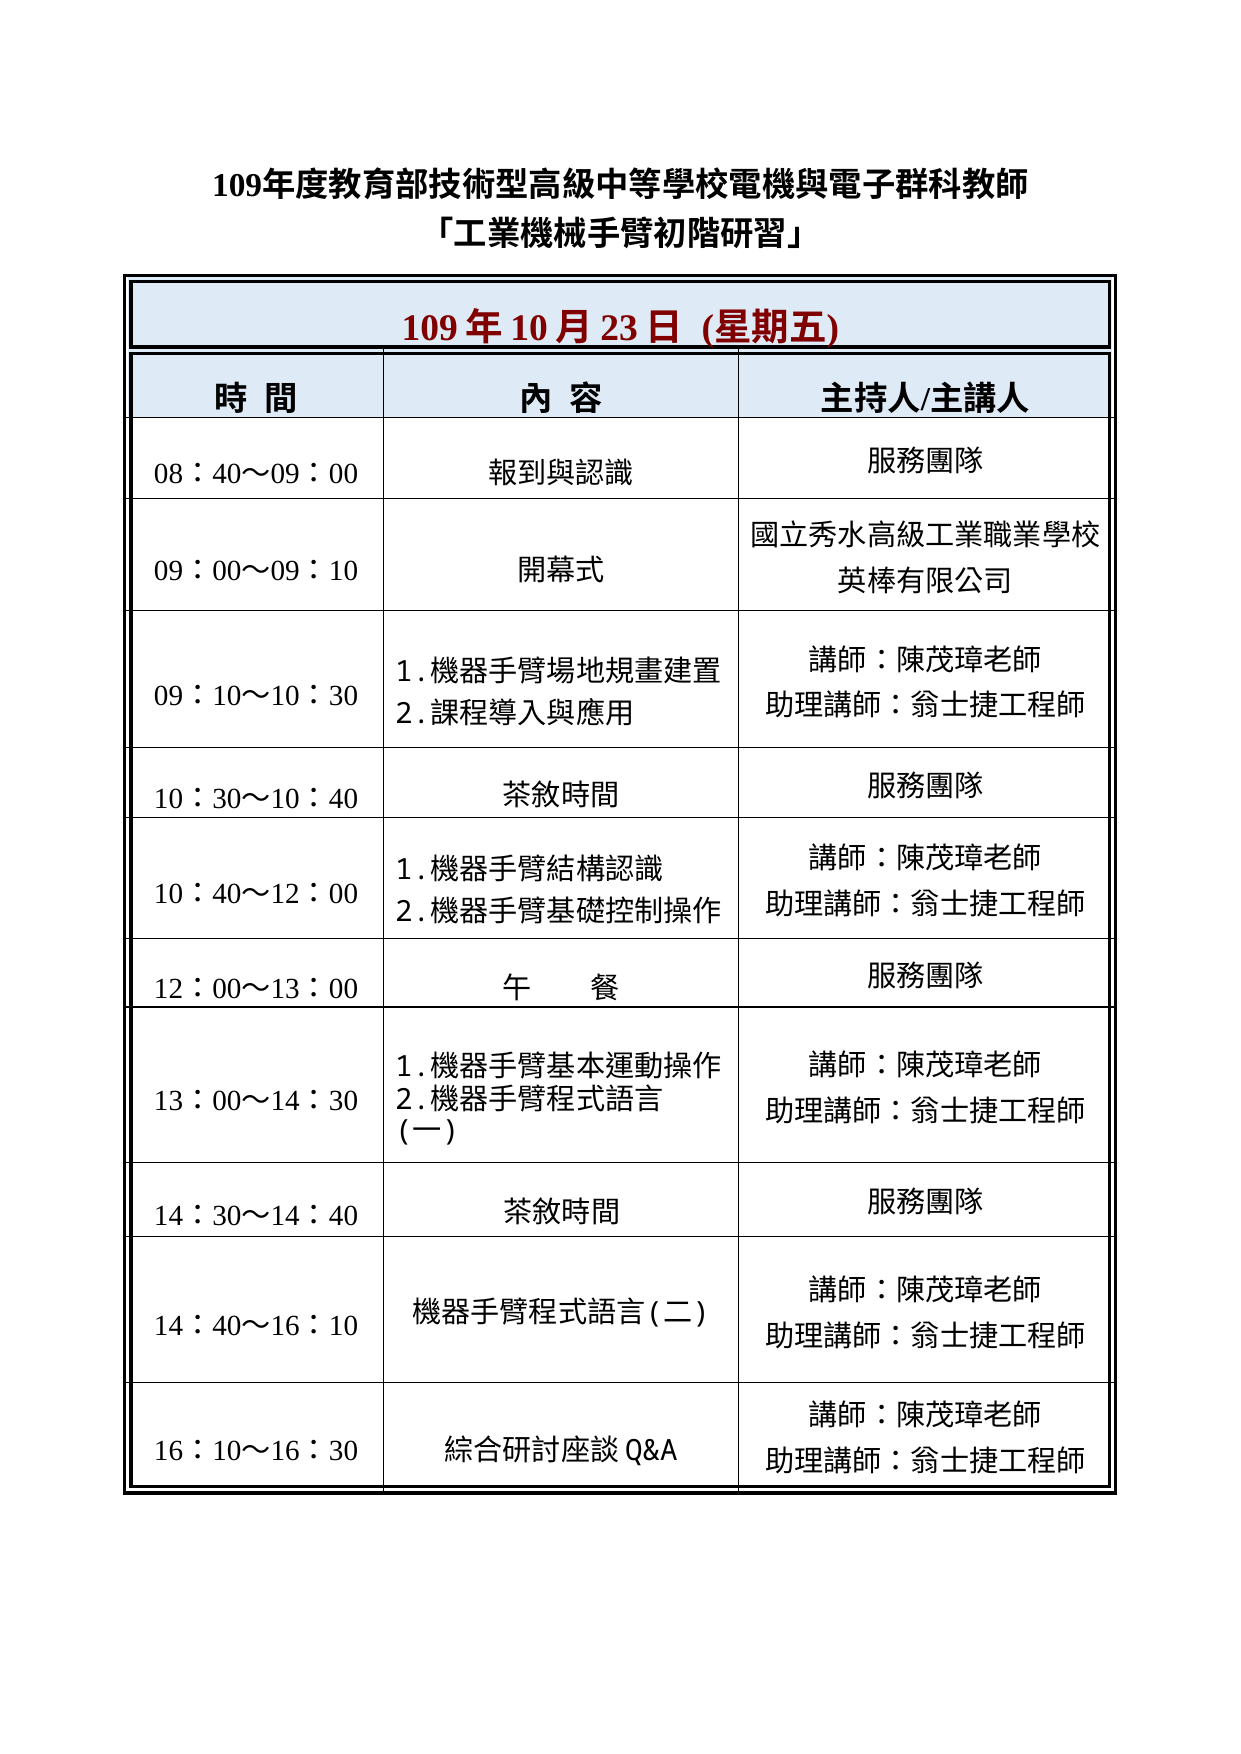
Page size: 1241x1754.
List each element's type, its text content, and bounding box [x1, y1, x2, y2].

table_cell 講師：陳茂璋老師 助理講師：翁士捷工程師 [739, 1237, 1108, 1382]
table_cell 綜合研討座談Q&A [384, 1383, 738, 1485]
table_cell 講師：陳茂璋老師 助理講師：翁士捷工程師 [739, 818, 1108, 937]
table_cell 12：00～13：00 [133, 939, 383, 1006]
table_cell 主持人/主講人 [739, 345, 1112, 417]
table_cell 14：30～14：40 [133, 1163, 383, 1236]
table_cell 14：40～16：10 [133, 1237, 383, 1382]
table_cell 服務團隊 [739, 939, 1108, 1006]
table_cell 服務團隊 [739, 418, 1108, 498]
table_cell 10：30～10：40 [133, 748, 383, 817]
table_cell 報到與認識 [384, 418, 738, 498]
text 109年度教育部技術型高級中等學校電機與電子群科教師 [75, 158, 1165, 206]
table_cell 午 餐 [384, 939, 738, 1006]
table_cell 國立秀水高級工業職業學校 英棒有限公司 [739, 499, 1108, 610]
table_cell 16：10～16：30 [133, 1383, 383, 1485]
table_cell 1.機器手臂基本運動操作 2.機器手臂程式語言(一) [384, 1008, 738, 1162]
table_cell 08：40～09：00 [133, 418, 383, 498]
table_cell 10：40～12：00 [133, 818, 383, 937]
table_cell 09：10～10：30 [133, 611, 383, 747]
table_cell 開幕式 [384, 499, 738, 610]
table_header 109年10月23日 (星期五) [128, 277, 1112, 345]
table_cell 1.機器手臂場地規畫建置 2.課程導入與應用 [384, 611, 738, 747]
table_cell 茶敘時間 [384, 748, 738, 817]
table_cell 13：00～14：30 [133, 1008, 383, 1162]
table_cell 機器手臂程式語言(二) [384, 1237, 738, 1382]
text 「工業機械手臂初階研習」 [75, 206, 1165, 255]
table_cell 講師：陳茂璋老師 助理講師：翁士捷工程師 [739, 1383, 1108, 1485]
table_cell 內 容 [384, 355, 738, 417]
table_cell 時 間 [128, 345, 383, 417]
table_cell 服務團隊 [739, 748, 1108, 817]
table_cell 1.機器手臂結構認識 2.機器手臂基礎控制操作 [384, 818, 738, 937]
table_cell 講師：陳茂璋老師 助理講師：翁士捷工程師 [739, 611, 1108, 747]
table_cell 講師：陳茂璋老師 助理講師：翁士捷工程師 [739, 1008, 1108, 1162]
table_cell 茶敘時間 [384, 1163, 738, 1236]
table_cell 09：00～09：10 [133, 499, 383, 610]
table_cell 服務團隊 [739, 1163, 1108, 1236]
